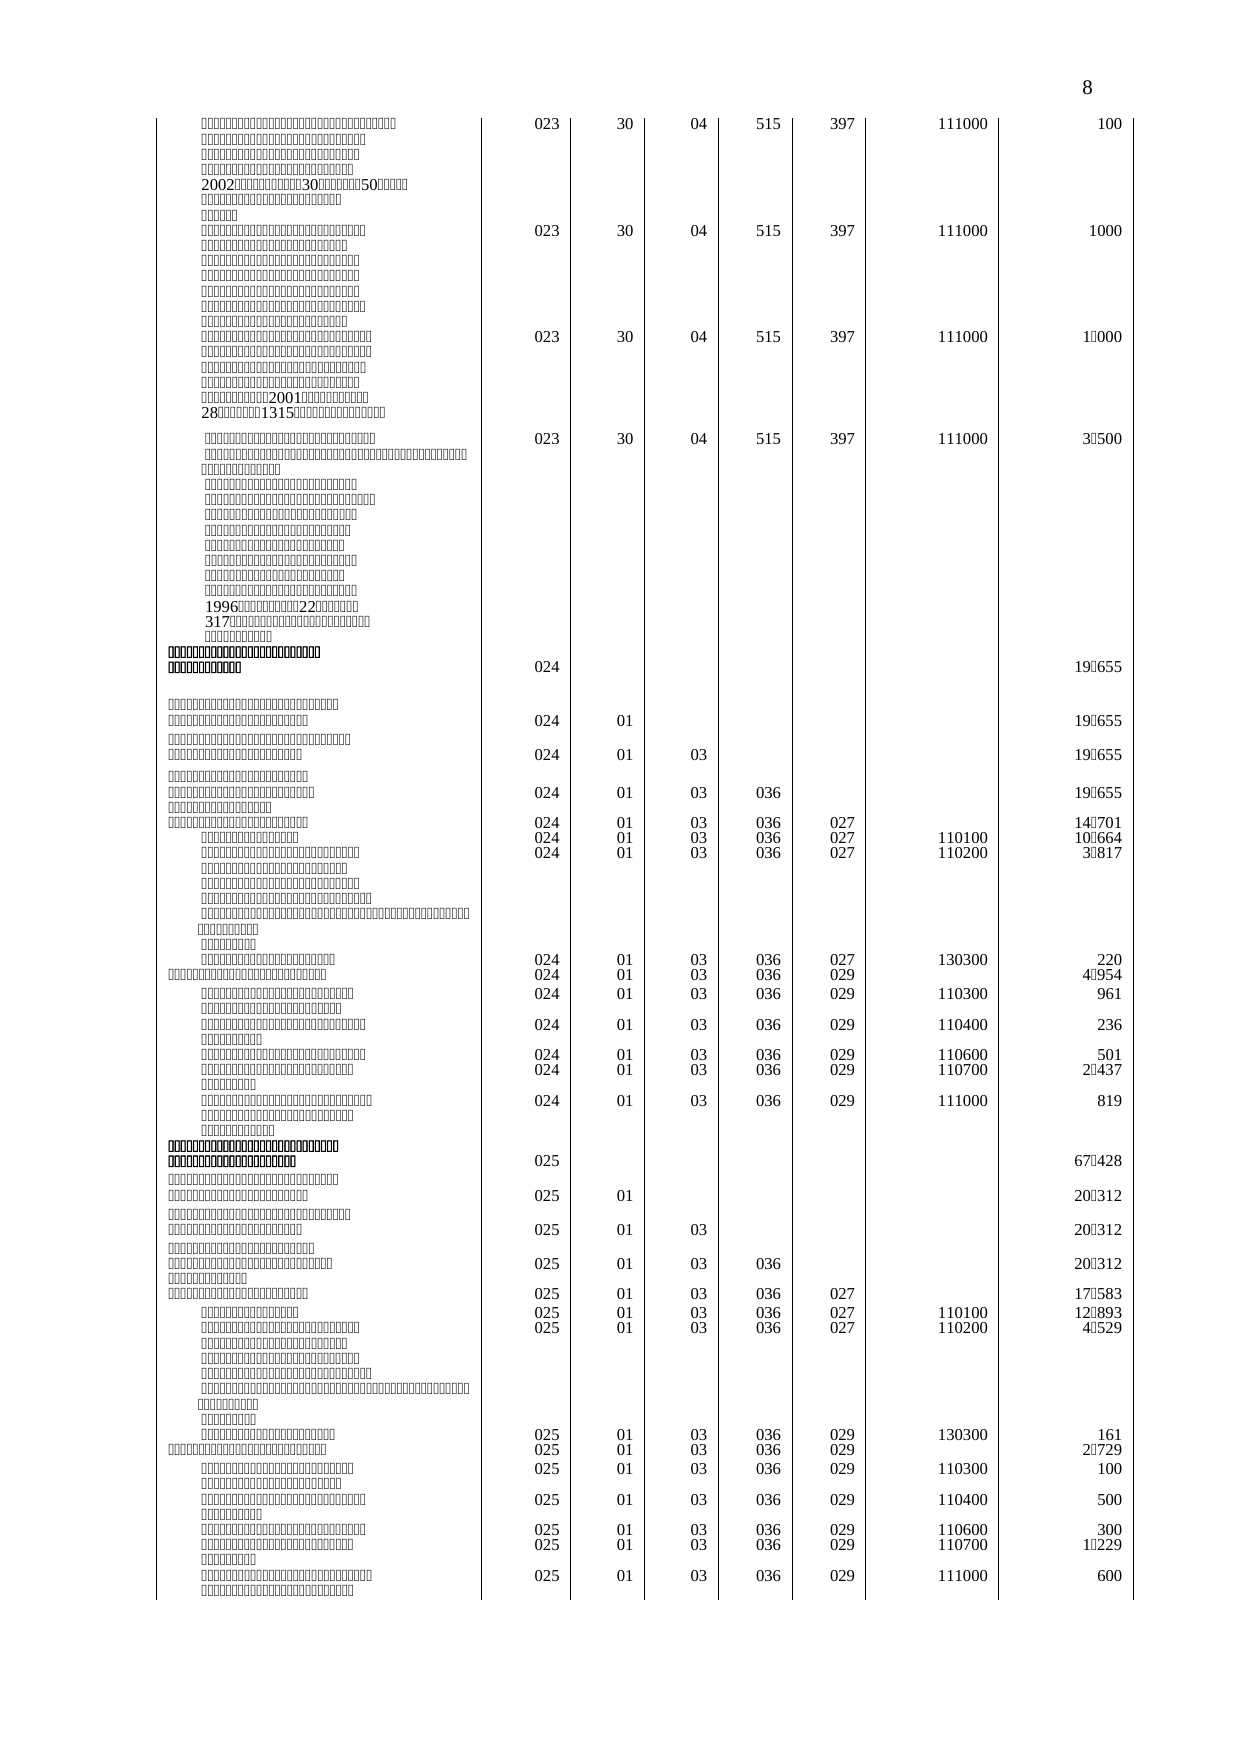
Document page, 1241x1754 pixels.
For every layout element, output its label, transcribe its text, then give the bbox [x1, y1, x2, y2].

table_cell  [571, 988, 644, 1018]
table_cell  [999, 771, 1133, 817]
table_cell  [482, 832, 570, 847]
table_cell  [866, 1463, 998, 1493]
table_cell  [719, 1444, 792, 1463]
table_cell  [157, 817, 481, 832]
table_cell [866, 1140, 998, 1174]
table_cell  [793, 954, 865, 969]
table_cell  [157, 1307, 481, 1322]
table_cell  [719, 1064, 792, 1094]
table_cell  [999, 832, 1133, 847]
table_cell [866, 969, 998, 988]
table_cell  [645, 1524, 718, 1539]
table_cell  [999, 433, 1133, 646]
table_cell   [157, 1018, 481, 1049]
table_cell  [157, 1429, 481, 1444]
table_cell  [645, 1243, 718, 1288]
table_cell  [645, 1322, 718, 1429]
table_cell       [157, 1322, 481, 1429]
table_cell  [645, 1493, 718, 1524]
table_cell  [645, 733, 718, 771]
table_cell  [719, 225, 792, 316]
table_cell   [157, 1140, 481, 1174]
table_cell  [999, 1463, 1133, 1493]
table_cell  [793, 988, 865, 1018]
table_cell  [866, 988, 998, 1018]
table_cell   [157, 699, 481, 733]
table_cell  [999, 733, 1133, 771]
table_cell  [719, 118, 792, 224]
table_cell  [645, 969, 718, 988]
table_cell  [645, 433, 718, 646]
table_cell  [645, 225, 718, 316]
table_cell  [571, 1307, 644, 1322]
table_cell  [482, 771, 570, 817]
table_cell  [999, 1094, 1133, 1140]
table_cell  [719, 316, 792, 433]
table_cell  [793, 1429, 865, 1444]
table_cell [645, 1174, 718, 1208]
table_cell  [482, 1444, 570, 1463]
table_cell  [999, 1288, 1133, 1307]
table_cell  [719, 1288, 792, 1307]
table_cell  [793, 1307, 865, 1322]
table_cell  [157, 1524, 481, 1539]
table_cell  [999, 954, 1133, 969]
table_cell  [719, 1018, 792, 1049]
table_cell  [866, 1493, 998, 1524]
table_cell  [866, 1569, 998, 1600]
table_cell  [866, 316, 998, 433]
table_cell  [999, 1429, 1133, 1444]
table_cell  [645, 1463, 718, 1493]
table_cell  [482, 118, 570, 224]
table_cell  [793, 1018, 865, 1049]
table_cell  [719, 1569, 792, 1600]
table_cell  [482, 1569, 570, 1600]
table_cell  [866, 954, 998, 969]
table_cell  [482, 646, 570, 699]
table_cell   [157, 1539, 481, 1569]
table_cell  [866, 832, 998, 847]
table_cell  [719, 1094, 792, 1140]
table_cell  [571, 1493, 644, 1524]
table_cell [719, 733, 792, 771]
table_cell [793, 646, 865, 699]
table_cell  [866, 1539, 998, 1569]
table_cell   [157, 1463, 481, 1493]
table_cell  [793, 832, 865, 847]
table_cell  [571, 771, 644, 817]
table_cell  [999, 646, 1133, 699]
table_cell  [999, 817, 1133, 832]
table_cell  [719, 1539, 792, 1569]
table_cell  [645, 1094, 718, 1140]
table_cell  [482, 1243, 570, 1288]
table_cell  [482, 1524, 570, 1539]
table_cell  [719, 1049, 792, 1064]
table_cell  [482, 1322, 570, 1429]
table_cell  [482, 733, 570, 771]
table_cell   [157, 1569, 481, 1600]
table_cell  [999, 225, 1133, 316]
table_cell  [866, 118, 998, 224]
table_cell  [793, 1288, 865, 1307]
table_cell  [482, 1064, 570, 1094]
table_cell [719, 699, 792, 733]
table_cell  [719, 1463, 792, 1493]
table_cell  [999, 988, 1133, 1018]
table_cell  [999, 1018, 1133, 1049]
table_cell  [571, 699, 644, 733]
table_cell   [157, 646, 481, 699]
table_cell   [157, 733, 481, 771]
table_cell  [571, 1569, 644, 1600]
table_cell [866, 1444, 998, 1463]
table_cell  [482, 969, 570, 988]
table_cell  [999, 1569, 1133, 1600]
table_cell  [482, 316, 570, 433]
table_cell  [571, 1288, 644, 1307]
table_cell  [793, 316, 865, 433]
table_cell  [645, 1569, 718, 1600]
table_cell  [571, 118, 644, 224]
table_cell  [999, 1208, 1133, 1242]
table_cell  [571, 1243, 644, 1288]
table_cell [571, 1140, 644, 1174]
table_cell       [157, 225, 481, 316]
table_cell  [157, 1444, 481, 1463]
table_cell  [571, 954, 644, 969]
table_cell  [482, 1140, 570, 1174]
table_cell  [482, 1539, 570, 1569]
table_cell  [719, 832, 792, 847]
table_cell  [866, 433, 998, 646]
table_cell  [482, 225, 570, 316]
table_cell        [157, 118, 481, 224]
table_cell  [866, 1429, 998, 1444]
table_cell [645, 646, 718, 699]
table_cell  [793, 1094, 865, 1140]
table_cell  [482, 1094, 570, 1140]
table_cell  [157, 969, 481, 988]
table_cell  [571, 1429, 644, 1444]
table_cell  [571, 316, 644, 433]
table_cell [719, 1174, 792, 1208]
table_cell  [866, 225, 998, 316]
table_cell [645, 1140, 718, 1174]
table_cell [866, 1243, 998, 1288]
table_cell  [793, 1493, 865, 1524]
table_cell  [571, 1174, 644, 1208]
table_cell  [999, 1524, 1133, 1539]
table_cell  [999, 118, 1133, 224]
table_cell  [999, 1539, 1133, 1569]
table_cell  [719, 1322, 792, 1429]
table_cell  [571, 1524, 644, 1539]
table_cell  [645, 817, 718, 832]
table_cell  [571, 1463, 644, 1493]
table_cell  [999, 699, 1133, 733]
table_cell  [719, 988, 792, 1018]
table_cell  [645, 1288, 718, 1307]
table_cell  [157, 1049, 481, 1064]
table_cell  [571, 1539, 644, 1569]
table_cell  [866, 1064, 998, 1094]
table_cell  [571, 1018, 644, 1049]
table_cell  [999, 1174, 1133, 1208]
table_cell [793, 699, 865, 733]
table_cell  [719, 1243, 792, 1288]
table_cell  [645, 1444, 718, 1463]
table_cell  [719, 771, 792, 817]
table_cell  [719, 969, 792, 988]
table_cell  [866, 1049, 998, 1064]
table_cell [571, 646, 644, 699]
table_cell   [157, 1064, 481, 1094]
table_cell  [719, 847, 792, 954]
table_cell [645, 699, 718, 733]
table_cell  [571, 733, 644, 771]
table_cell  [482, 1208, 570, 1242]
table_cell  [999, 1064, 1133, 1094]
table_cell  [157, 832, 481, 847]
table_cell  [157, 954, 481, 969]
table_cell  [482, 1174, 570, 1208]
table_cell  [999, 1049, 1133, 1064]
table_cell  [482, 988, 570, 1018]
table_cell  [482, 1307, 570, 1322]
table_cell  [645, 316, 718, 433]
table_cell  [999, 1243, 1133, 1288]
table_cell  [645, 1429, 718, 1444]
table_cell  [482, 1493, 570, 1524]
table_cell  [719, 954, 792, 969]
table_cell  [866, 1018, 998, 1049]
table_cell  [793, 1539, 865, 1569]
table_cell  [793, 118, 865, 224]
table_cell  [482, 847, 570, 954]
table_cell [866, 733, 998, 771]
table_cell [719, 1140, 792, 1174]
table_cell  [482, 1049, 570, 1064]
table_cell  [999, 1444, 1133, 1463]
table_cell   [157, 1174, 481, 1208]
table_cell  [571, 225, 644, 316]
table_cell  [571, 1444, 644, 1463]
table_cell  [719, 817, 792, 832]
table_cell    [157, 771, 481, 817]
table_cell  [719, 1493, 792, 1524]
table_cell  [571, 433, 644, 646]
table_cell [866, 1208, 998, 1242]
table_cell  [645, 847, 718, 954]
table_cell  [999, 1493, 1133, 1524]
table_cell  [645, 1307, 718, 1322]
table_cell  [571, 1208, 644, 1242]
table_cell  [645, 954, 718, 969]
table_cell [793, 1174, 865, 1208]
table_cell  [645, 1049, 718, 1064]
table_cell  [793, 225, 865, 316]
table_cell  [866, 847, 998, 954]
table_cell              [157, 433, 481, 646]
table_cell  [719, 1429, 792, 1444]
table_cell  [571, 1094, 644, 1140]
table_cell  [645, 832, 718, 847]
table_cell  [482, 817, 570, 832]
table_cell  [793, 1322, 865, 1429]
table_cell   [157, 1493, 481, 1524]
table_cell  [571, 1322, 644, 1429]
table_cell  [645, 1064, 718, 1094]
table_cell  [645, 988, 718, 1018]
table_cell  [571, 847, 644, 954]
table_cell  [719, 1307, 792, 1322]
table_cell  [645, 118, 718, 224]
table_cell  [866, 1524, 998, 1539]
table_cell    [157, 1094, 481, 1140]
table_cell        [157, 316, 481, 433]
table_cell  [866, 1094, 998, 1140]
table_cell  [482, 954, 570, 969]
table_cell  [866, 1307, 998, 1322]
table_cell  [645, 1539, 718, 1569]
table_cell  [793, 1524, 865, 1539]
table_cell [866, 699, 998, 733]
table_cell  [793, 1064, 865, 1094]
table_cell       [157, 847, 481, 954]
table_cell [793, 733, 865, 771]
table_cell [866, 1174, 998, 1208]
table_cell  [999, 847, 1133, 954]
table_cell  [793, 433, 865, 646]
table_cell    [157, 1243, 481, 1288]
table_cell  [793, 847, 865, 954]
table_cell  [793, 1049, 865, 1064]
table_cell  [719, 1524, 792, 1539]
table_cell  [482, 1018, 570, 1049]
table_cell [866, 817, 998, 832]
table_cell  [482, 1429, 570, 1444]
table_cell  [645, 1018, 718, 1049]
table_cell  [571, 832, 644, 847]
table_cell [719, 1208, 792, 1242]
table_cell  [793, 1463, 865, 1493]
table_cell  [999, 1322, 1133, 1429]
table_cell   [157, 1208, 481, 1242]
table_cell  [571, 1064, 644, 1094]
table_cell  [482, 1463, 570, 1493]
table_cell [719, 646, 792, 699]
table_cell  [719, 433, 792, 646]
table_cell   [157, 988, 481, 1018]
table_cell [866, 771, 998, 817]
table_cell [793, 1208, 865, 1242]
table_cell [866, 1288, 998, 1307]
table_cell  [866, 1322, 998, 1429]
table_cell  [793, 969, 865, 988]
table_cell  [999, 316, 1133, 433]
table_cell  [157, 1288, 481, 1307]
table_cell  [999, 1140, 1133, 1174]
table_cell  [482, 433, 570, 646]
table_cell  [793, 1444, 865, 1463]
table_cell  [482, 699, 570, 733]
table_cell  [999, 969, 1133, 988]
table_cell  [793, 1569, 865, 1600]
table_cell  [793, 817, 865, 832]
table_cell [793, 1243, 865, 1288]
table_cell  [645, 771, 718, 817]
table_cell  [482, 1288, 570, 1307]
table_cell  [571, 1049, 644, 1064]
table_cell [793, 1140, 865, 1174]
table_cell [866, 646, 998, 699]
table_cell  [645, 1208, 718, 1242]
table_cell  [999, 1307, 1133, 1322]
table_cell  [571, 817, 644, 832]
table_cell [793, 771, 865, 817]
table_cell  [571, 969, 644, 988]
